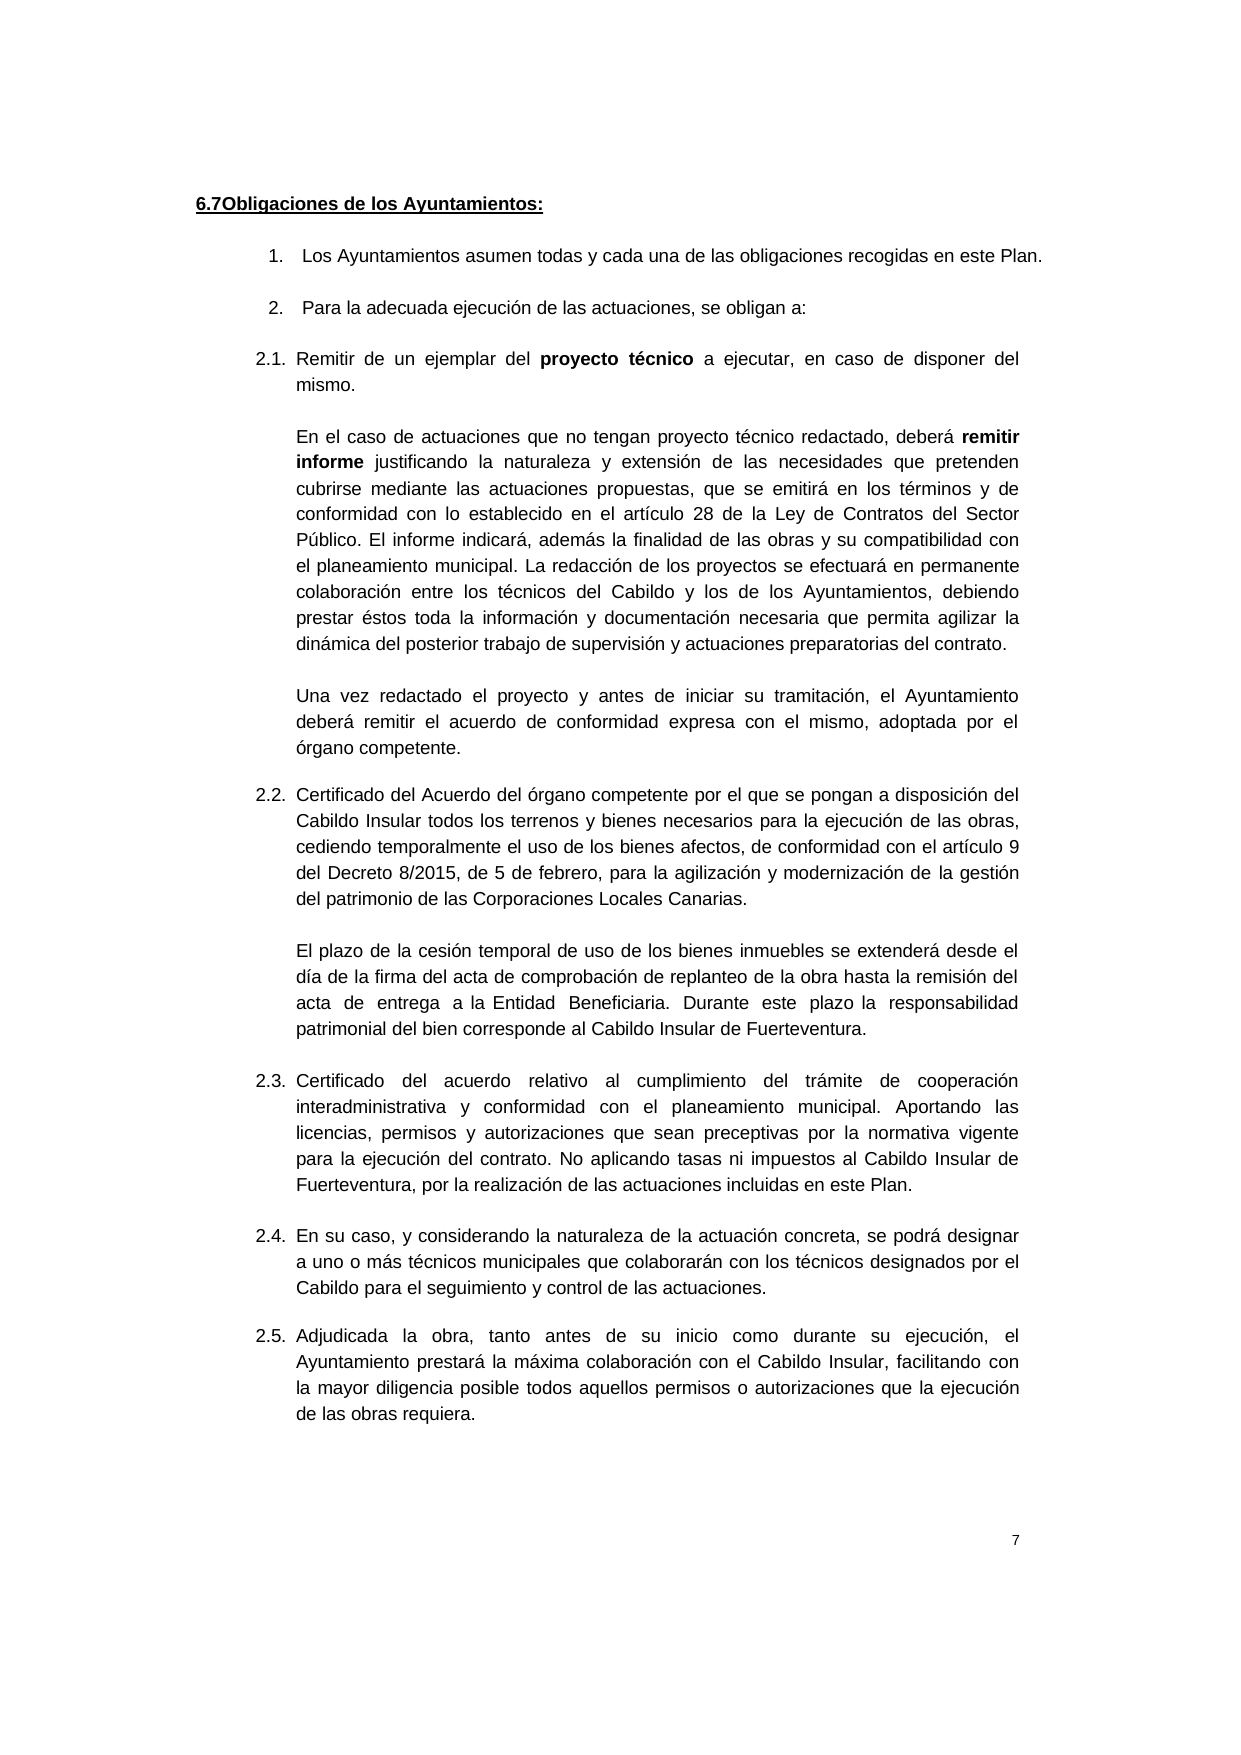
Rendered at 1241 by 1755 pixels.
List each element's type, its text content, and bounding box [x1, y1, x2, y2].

text En el caso de actuaciones que no tengan proyecto técnico redactado, deberá remitir informe justificando la naturaleza y extensión de las necesidades que pretenden cubrirse mediante las actuaciones propuestas, que se emitirá en los términos y de conformidad con lo establecido en el artículo 28 de la Ley de Contratos del Sector Público. El informe indicará, además la finalidad de las obras y su compatibilidad con el planeamiento municipal. La redacción de los proyectos se efectuará en permanente colaboración entre los técnicos del Cabildo y los de los Ayuntamientos, debiendo prestar éstos toda la información y documentación necesaria que permita agilizar la dinámica del posterior trabajo de supervisión y actuaciones preparatorias del contrato. [296, 425, 1019, 654]
list Obligaciones de los Ayuntamientos: [196, 193, 1066, 214]
list Certificado del Acuerdo del órgano competente por el que se pongan a disposición del Cabildo Insular todos los terrenos y bienes necesarios para la ejecución de las obras, cediendo temporalmente el uso de los bienes afectos, de conformidad con el artículo 9 del Decreto 8/2015, de 5 de febrero, para la agilización y modernización de la gestión del patrimonio de las Corporaciones Locales Canarias. [255, 784, 1019, 909]
text 7 [175, 1532, 1019, 1549]
list Los Ayuntamientos asumen todas y cada una de las obligaciones recogidas en este Plan. [268, 245, 1066, 266]
list Adjudicada la obra, tanto antes de su inicio como durante su ejecución, el Ayuntamiento prestará la máxima colaboración con el Cabildo Insular, facilitando con la mayor diligencia posible todos aquellos permisos o autorizaciones que la ejecución de las obras requiera. [255, 1324, 1019, 1424]
text El plazo de la cesión temporal de uso de los bienes inmuebles se extenderá desde el día de la firma del acta de comprobación de replanteo de la obra hasta la remisión del acta de entrega a la Entidad Beneficiaria. Durante este plazo la responsabilidad patrimonial del bien corresponde al Cabildo Insular de Fuerteventura. [296, 940, 1019, 1039]
list Certificado del acuerdo relativo al cumplimiento del trámite de cooperación interadministrativa y conformidad con el planeamiento municipal. Aportando las licencias, permisos y autorizaciones que sean preceptivas por la normativa vigente para la ejecución del contrato. No aplicando tasas ni impuestos al Cabildo Insular de Fuerteventura, por la realización de las actuaciones incluidas en este Plan. [255, 1069, 1019, 1195]
list Remitir de un ejemplar del proyecto técnico a ejecutar, en caso de disponer del mismo. [255, 348, 1019, 396]
text Una vez redactado el proyecto y antes de iniciar su tramitación, el Ayuntamiento deberá remitir el acuerdo de conformidad expresa con el mismo, adoptada por el órgano competente. [296, 685, 1019, 758]
list Para la adecuada ejecución de las actuaciones, se obligan a: [268, 297, 1066, 318]
list En su caso, y considerando la naturaleza de la actuación concreta, se podrá designar a uno o más técnicos municipales que colaborarán con los técnicos designados por el Cabildo para el seguimiento y control de las actuaciones. [255, 1225, 1019, 1299]
